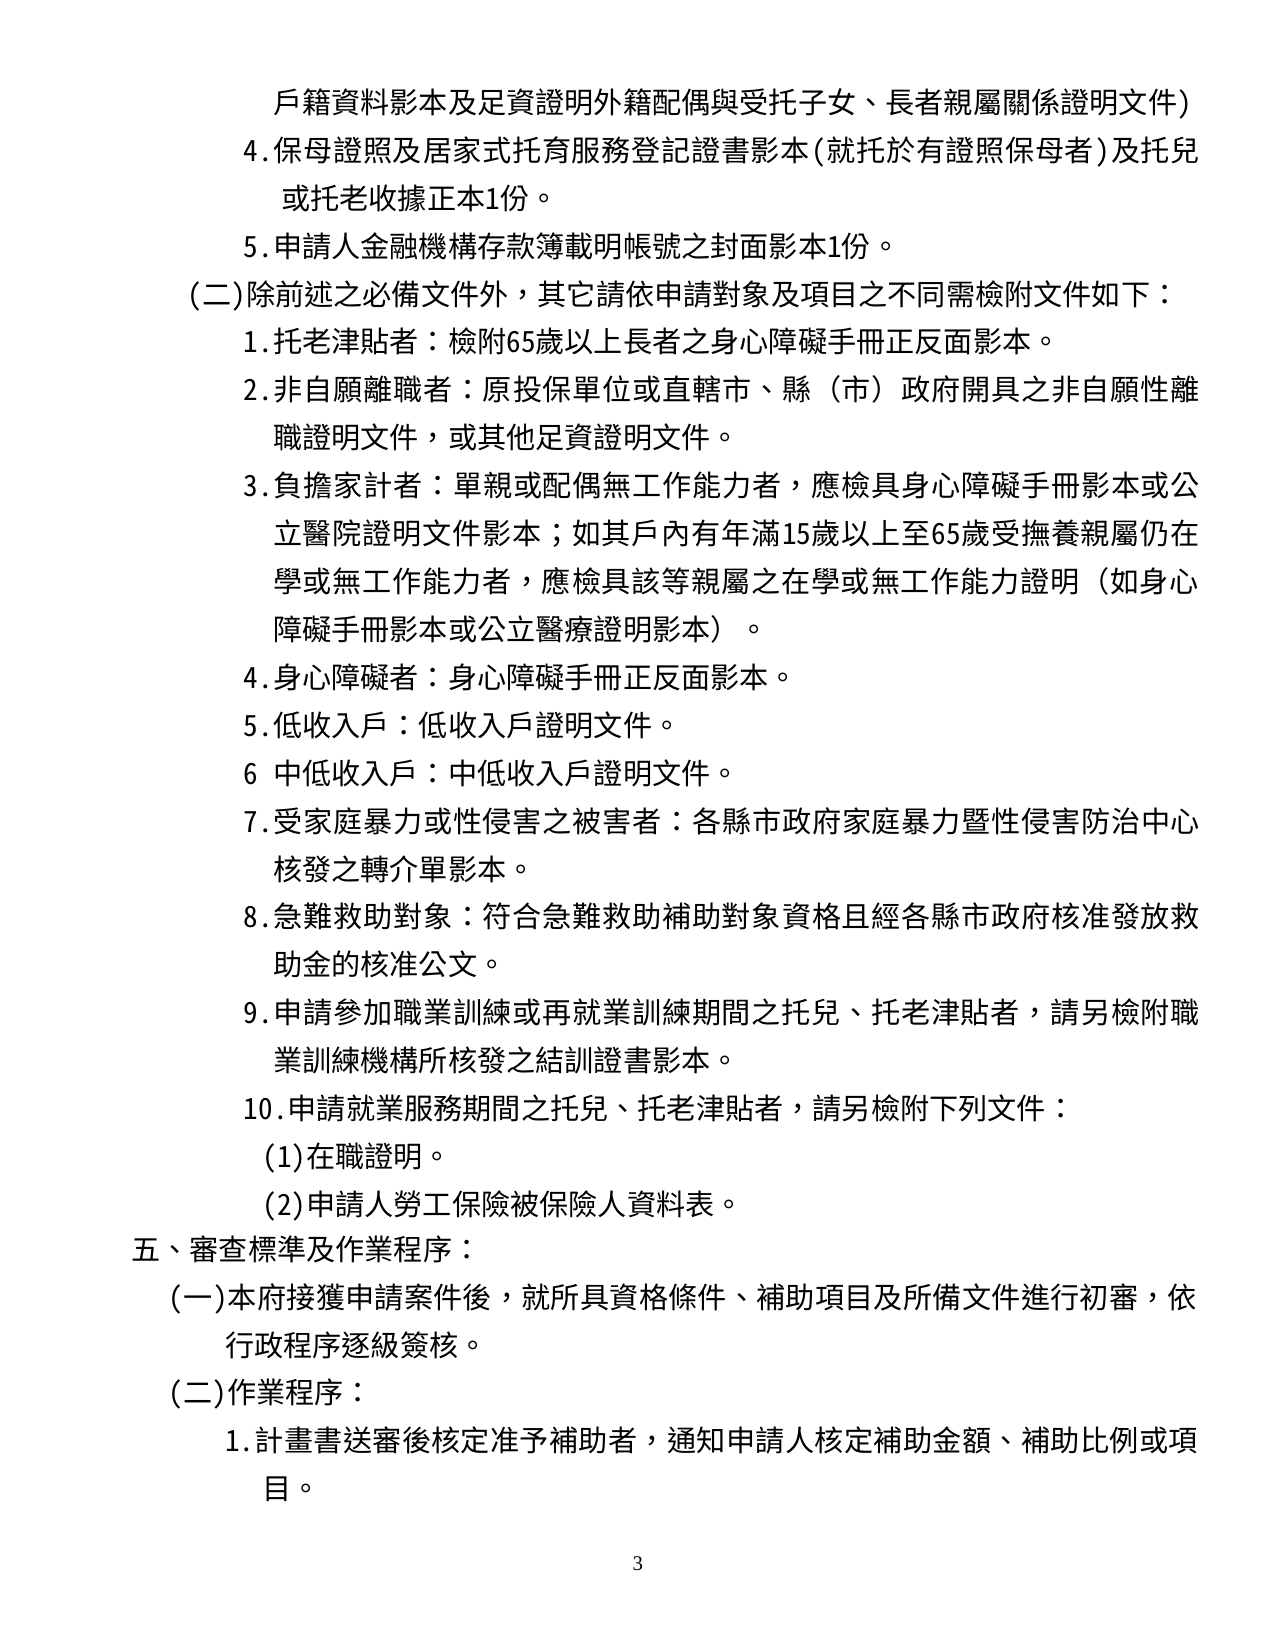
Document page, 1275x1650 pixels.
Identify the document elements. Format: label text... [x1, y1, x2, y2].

text (1)在職證明。 [150, 1129, 1200, 1177]
text 五、審查標準及作業程序： [131, 1225, 1200, 1270]
text 3.負擔家計者：單親或配偶無工作能力者，應檢具身心障礙手冊影本或公立醫院證明文件影本；如其戶內有年滿15歲以上至65歲受撫養親屬仍在學或無工作能力者，應檢具該等親屬之在學或無工作能力證明（如身心障礙手冊影本或公立醫療證明影本）。 [244, 458, 1200, 650]
text 戶籍資料影本及足資證明外籍配偶與受托子女、長者親屬關係證明文件) [244, 75, 1200, 123]
text 1.計畫書送審後核定准予補助者，通知申請人核定補助金額、補助比例或項目。 [225, 1413, 1200, 1509]
text 4.身心障礙者：身心障礙手冊正反面影本。 [244, 650, 1200, 698]
text (2)申請人勞工保險被保險人資料表。 [150, 1177, 1200, 1225]
text 6 中低收入戶：中低收入戶證明文件。 [244, 746, 1200, 794]
text 7.受家庭暴力或性侵害之被害者：各縣市政府家庭暴力暨性侵害防治中心核發之轉介單影本。 [244, 794, 1200, 889]
text 8.急難救助對象：符合急難救助補助對象資格且經各縣市政府核准發放救助金的核准公文。 [244, 889, 1200, 985]
text 5.低收入戶：低收入戶證明文件。 [244, 698, 1200, 746]
text (二)作業程序： [169, 1366, 1200, 1413]
text 9.申請參加職業訓練或再就業訓練期間之托兒、托老津貼者，請另檢附職業訓練機構所核發之結訓證書影本。 [244, 985, 1200, 1081]
text 2.非自願離職者：原投保單位或直轄市、縣（市）政府開具之非自願性離職證明文件，或其他足資證明文件。 [244, 362, 1200, 458]
text 5.申請人金融機構存款簿載明帳號之封面影本1份。 [244, 219, 1200, 267]
text (二)除前述之必備文件外，其它請依申請對象及項目之不同需檢附文件如下： [187, 267, 1200, 314]
text 10.申請就業服務期間之托兒、托老津貼者，請另檢附下列文件： [244, 1081, 1200, 1129]
text 1.托老津貼者：檢附65歲以上長者之身心障礙手冊正反面影本。 [244, 314, 1200, 362]
text (一)本府接獲申請案件後，就所具資格條件、補助項目及所備文件進行初審，依行政程序逐級簽核。 [169, 1270, 1200, 1366]
text 4.保母證照及居家式托育服務登記證書影本(就托於有證照保母者)及托兒或托老收據正本1份。 [244, 123, 1200, 219]
